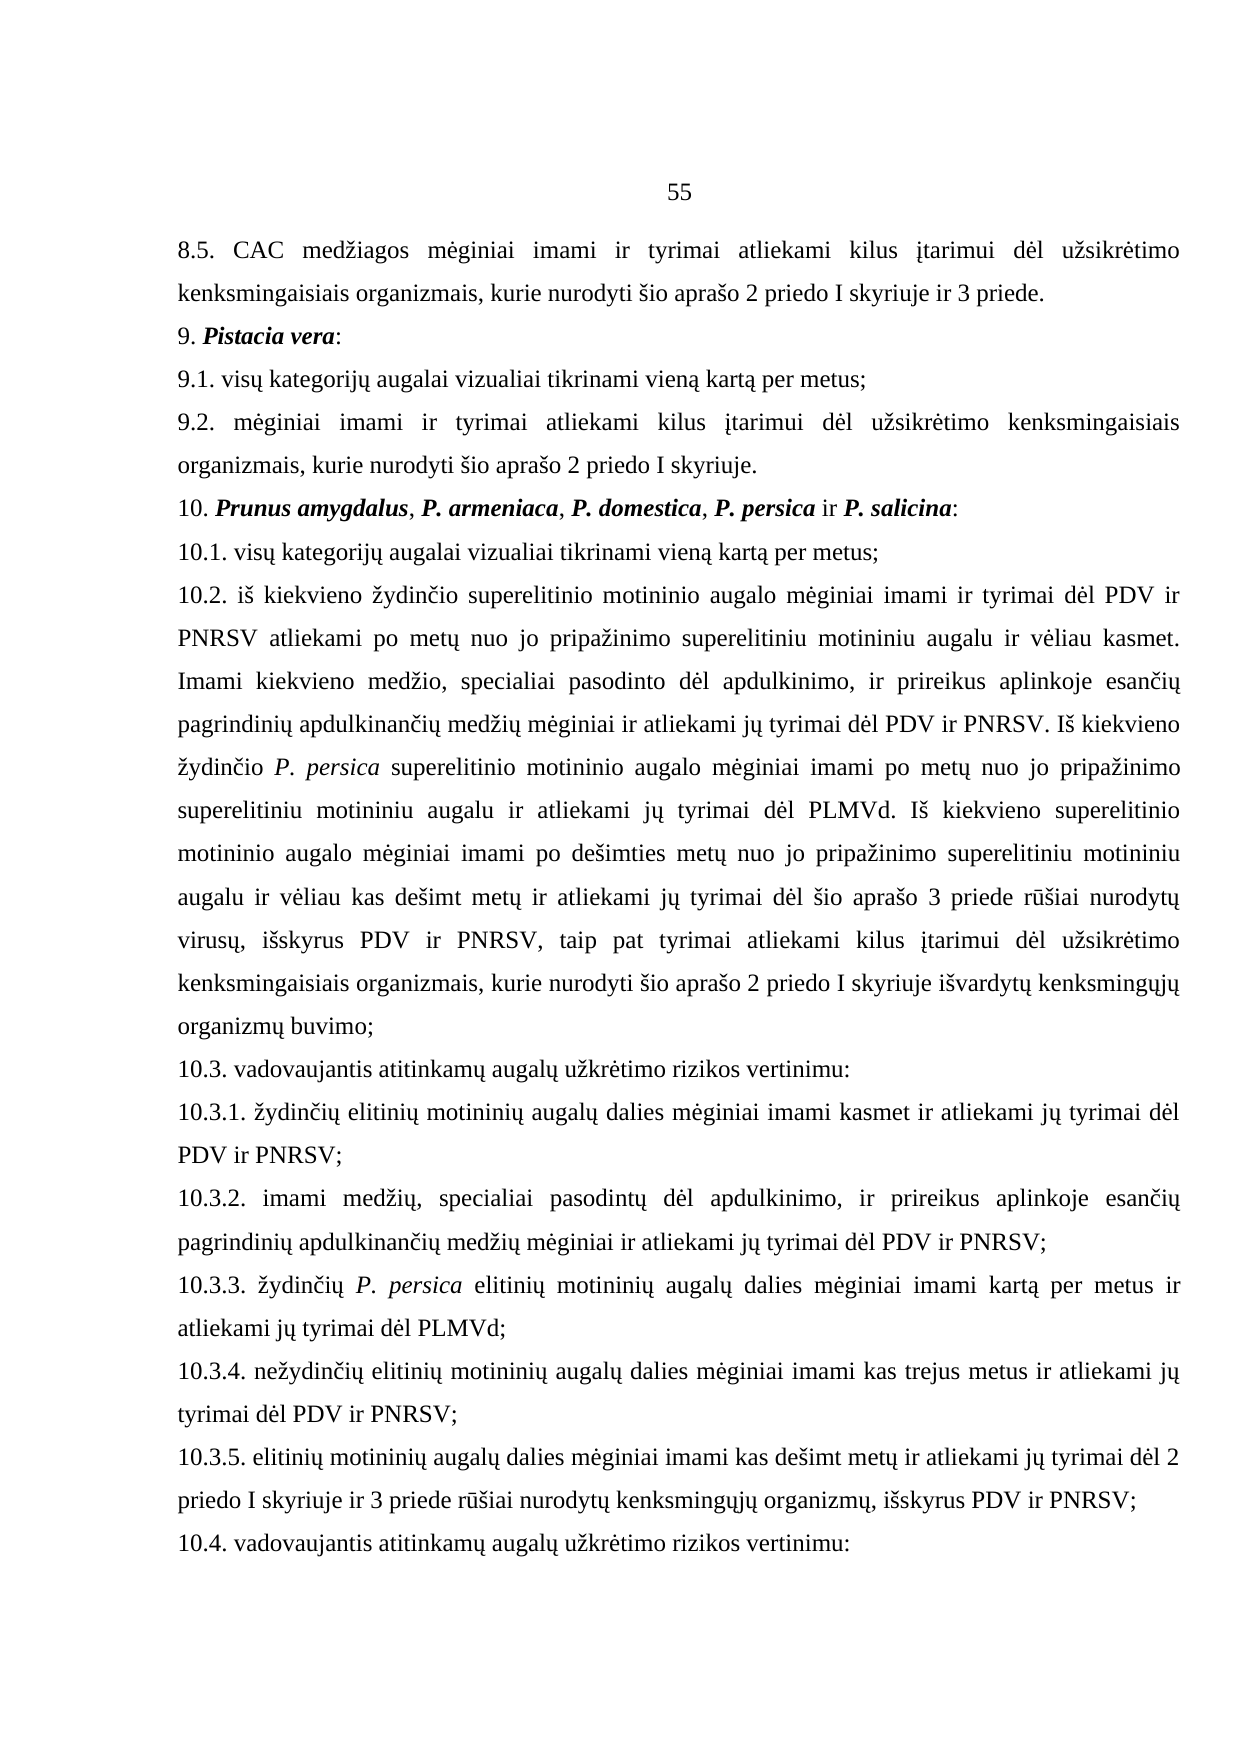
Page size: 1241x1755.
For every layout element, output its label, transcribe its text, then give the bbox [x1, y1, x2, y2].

text 9. Pistacia vera: [177, 321, 1181, 350]
text 10.3.5. elitinių motininių augalų dalies mėginiai imami kas dešimt metų ir atliekami jų tyrimai dėl 2 priedo I skyriuje ir 3 priede rūšiai nurodytų kenksmingųjų organizmų, išskyrus PDV ir PNRSV; [177, 1442, 1181, 1514]
text 10.3.1. žydinčių elitinių motininių augalų dalies mėginiai imami kasmet ir atliekami jų tyrimai dėl PDV ir PNRSV; [177, 1097, 1181, 1169]
text 9.2. mėginiai imami ir tyrimai atliekami kilus įtarimui dėl užsikrėtimo kenksmingaisiais organizmais, kurie nurodyti šio aprašo 2 priedo I skyriuje. [177, 407, 1181, 479]
text 10.3.3. žydinčių P. persica elitinių motininių augalų dalies mėginiai imami kartą per metus ir atliekami jų tyrimai dėl PLMVd; [177, 1270, 1181, 1342]
text 10.2. iš kiekvieno žydinčio superelitinio motininio augalo mėginiai imami ir tyrimai dėl PDV ir PNRSV atliekami po metų nuo jo pripažinimo superelitiniu motininiu augalu ir vėliau kasmet. Imami kiekvieno medžio, specialiai pasodinto dėl apdulkinimo, ir prireikus aplinkoje esančių pagrindinių apdulkinančių medžių mėginiai ir atliekami jų tyrimai dėl PDV ir PNRSV. Iš kiekvieno žydinčio P. persica superelitinio motininio augalo mėginiai imami po metų nuo jo pripažinimo superelitiniu motininiu augalu ir atliekami jų tyrimai dėl PLMVd. Iš kiekvieno superelitinio motininio augalo mėginiai imami po dešimties metų nuo jo pripažinimo superelitiniu motininiu augalu ir vėliau kas dešimt metų ir atliekami jų tyrimai dėl šio aprašo 3 priede rūšiai nurodytų virusų, išskyrus PDV ir PNRSV, taip pat tyrimai atliekami kilus įtarimui dėl užsikrėtimo kenksmingaisiais organizmais, kurie nurodyti šio aprašo 2 priedo I skyriuje išvardytų kenksmingųjų organizmų buvimo; [177, 580, 1181, 1040]
text 10.3.2. imami medžių, specialiai pasodintų dėl apdulkinimo, ir prireikus aplinkoje esančių pagrindinių apdulkinančių medžių mėginiai ir atliekami jų tyrimai dėl PDV ir PNRSV; [177, 1183, 1181, 1255]
text 10.4. vadovaujantis atitinkamų augalų užkrėtimo rizikos vertinimu: [177, 1528, 1181, 1557]
text 10. Prunus amygdalus, P. armeniaca, P. domestica, P. persica ir P. salicina: [177, 493, 1181, 522]
text 10.3.4. nežydinčių elitinių motininių augalų dalies mėginiai imami kas trejus metus ir atliekami jų tyrimai dėl PDV ir PNRSV; [177, 1356, 1181, 1428]
text 9.1. visų kategorijų augalai vizualiai tikrinami vieną kartą per metus; [177, 364, 1181, 393]
text 10.1. visų kategorijų augalai vizualiai tikrinami vieną kartą per metus; [177, 537, 1181, 565]
text 10.3. vadovaujantis atitinkamų augalų užkrėtimo rizikos vertinimu: [177, 1054, 1181, 1083]
text 8.5. CAC medžiagos mėginiai imami ir tyrimai atliekami kilus įtarimui dėl užsikrėtimo kenksmingaisiais organizmais, kurie nurodyti šio aprašo 2 priedo I skyriuje ir 3 priede. [177, 235, 1181, 307]
